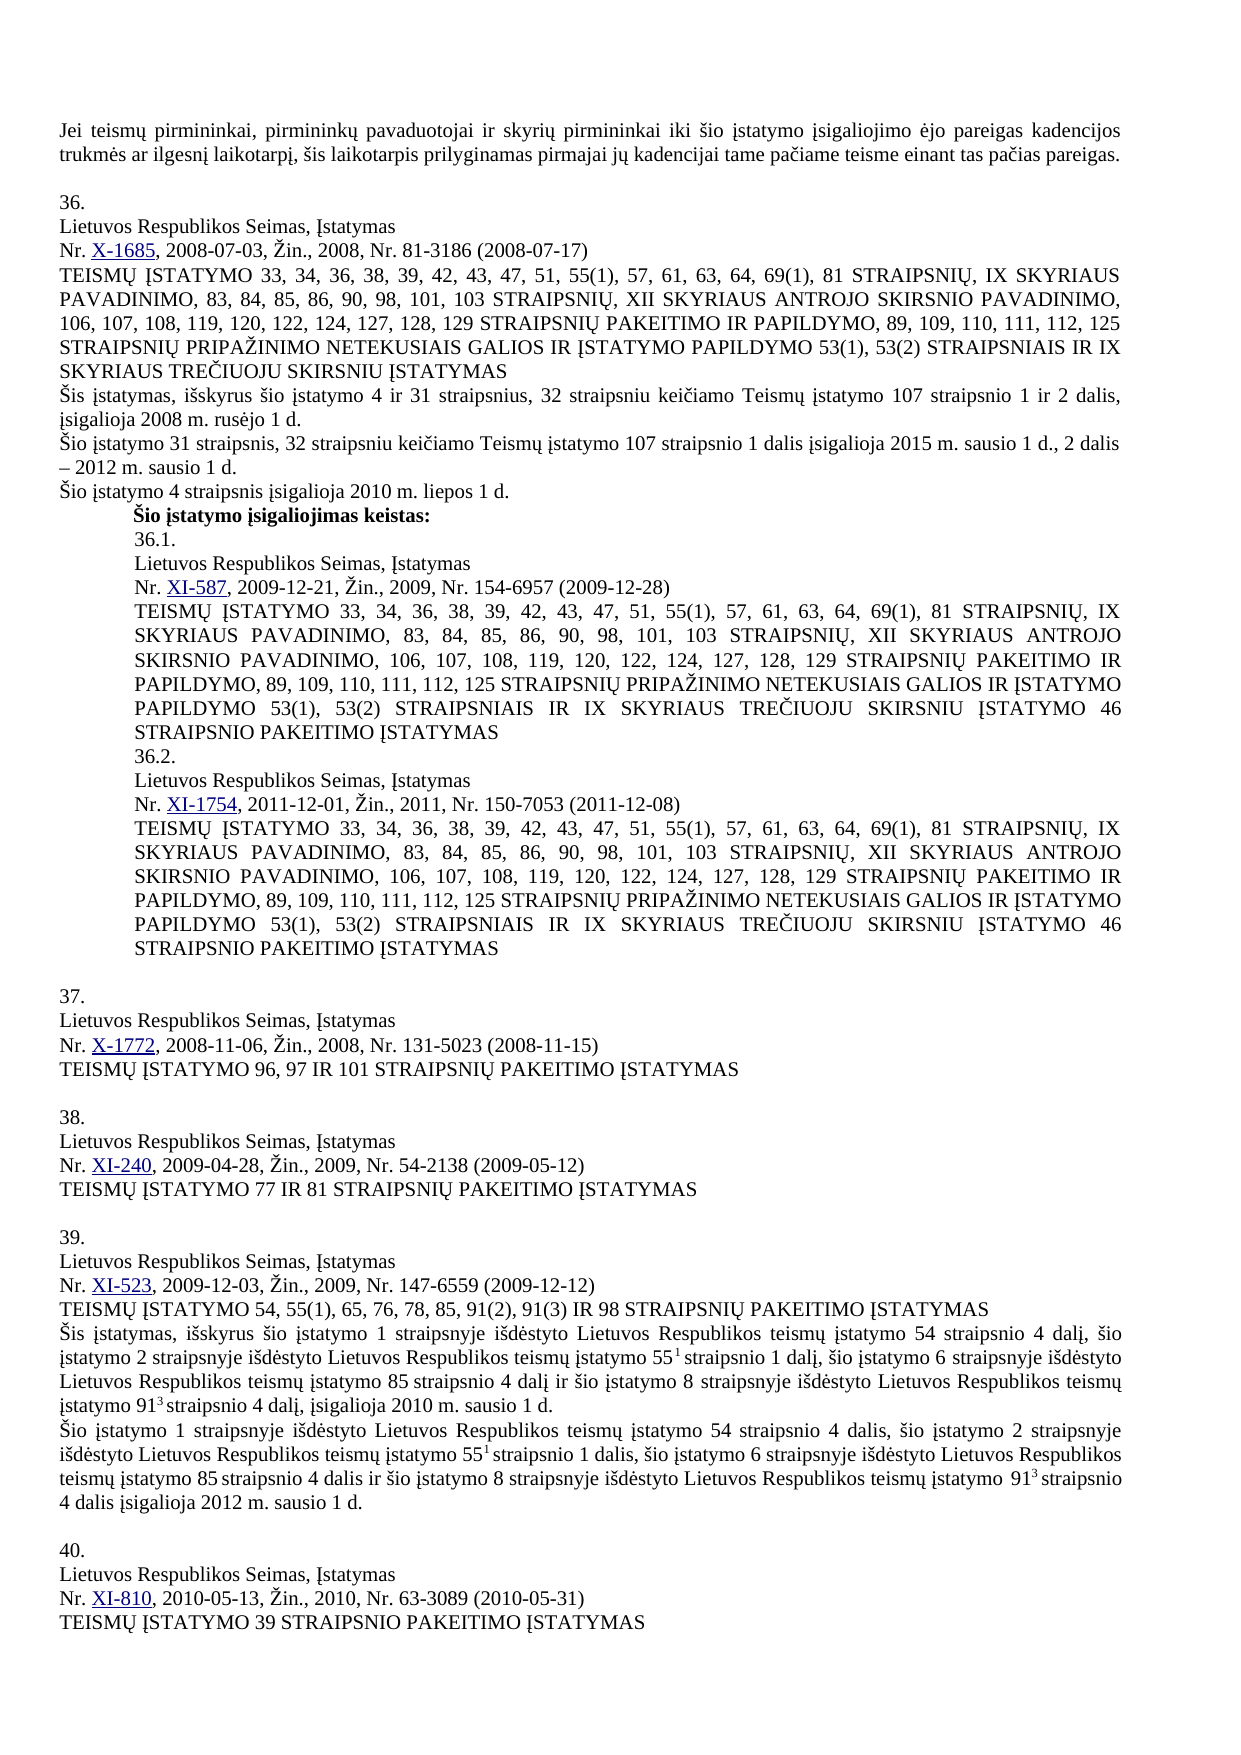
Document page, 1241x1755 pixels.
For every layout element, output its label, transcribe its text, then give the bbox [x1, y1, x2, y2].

text Nr. X-1685, 2008-07-03, Žin., 2008, Nr. 81-3186 (2008-07-17) [59, 238, 1122, 262]
text Lietuvos Respublikos Seimas, Įstatymas [59, 1129, 1122, 1153]
text 36.1. [59, 527, 1122, 551]
text 39. [59, 1225, 1122, 1249]
text TEISMŲ ĮSTATYMO 33, 34, 36, 38, 39, 42, 43, 47, 51, 55(1), 57, 61, 63, 64, 69(1), 81 STRAIPSNIŲ, IX SKYRIAUS PAVADINIMO, 83, 84, 85, 86, 90, 98, 101, 103 STRAIPSNIŲ, XII SKYRIAUS ANTROJO SKIRSNIO PAVADINIMO, 106, 107, 108, 119, 120, 122, 124, 127, 128, 129 STRAIPSNIŲ PAKEITIMO IR PAPILDYMO, 89, 109, 110, 111, 112, 125 STRAIPSNIŲ PRIPAŽINIMO NETEKUSIAIS GALIOS IR ĮSTATYMO PAPILDYMO 53(1), 53(2) STRAIPSNIAIS IR IX SKYRIAUS TREČIUOJU SKIRSNIU ĮSTATYMO 46 STRAIPSNIO PAKEITIMO ĮSTATYMAS [134, 816, 1122, 960]
text 36. [59, 190, 1122, 214]
text Lietuvos Respublikos Seimas, Įstatymas [59, 1008, 1122, 1032]
text Šio įstatymo 31 straipsnis, 32 straipsniu keičiamo Teismų įstatymo 107 straipsnio 1 dalis įsigalioja 2015 m. sausio 1 d., 2 dalis – 2012 m. sausio 1 d. [59, 431, 1122, 479]
text Nr. XI-240, 2009-04-28, Žin., 2009, Nr. 54-2138 (2009-05-12) [59, 1153, 1122, 1177]
text TEISMŲ ĮSTATYMO 33, 34, 36, 38, 39, 42, 43, 47, 51, 55(1), 57, 61, 63, 64, 69(1), 81 STRAIPSNIŲ, IX SKYRIAUS PAVADINIMO, 83, 84, 85, 86, 90, 98, 101, 103 STRAIPSNIŲ, XII SKYRIAUS ANTROJO SKIRSNIO PAVADINIMO, 106, 107, 108, 119, 120, 122, 124, 127, 128, 129 STRAIPSNIŲ PAKEITIMO IR PAPILDYMO, 89, 109, 110, 111, 112, 125 STRAIPSNIŲ PRIPAŽINIMO NETEKUSIAIS GALIOS IR ĮSTATYMO PAPILDYMO 53(1), 53(2) STRAIPSNIAIS IR IX SKYRIAUS TREČIUOJU SKIRSNIU ĮSTATYMAS [59, 262, 1122, 383]
text 38. [59, 1105, 1122, 1129]
text Nr. XI-1754, 2011-12-01, Žin., 2011, Nr. 150-7053 (2011-12-08) [134, 792, 1122, 816]
text Nr. X-1772, 2008-11-06, Žin., 2008, Nr. 131-5023 (2008-11-15) [59, 1032, 1122, 1057]
text Šio įstatymo 4 straipsnis įsigalioja 2010 m. liepos 1 d. [59, 479, 1122, 503]
text Lietuvos Respublikos Seimas, Įstatymas [59, 214, 1122, 238]
text 40. [59, 1538, 1122, 1562]
text Nr. XI-523, 2009-12-03, Žin., 2009, Nr. 147-6559 (2009-12-12) [59, 1273, 1122, 1297]
text Lietuvos Respublikos Seimas, Įstatymas [59, 551, 1122, 575]
text TEISMŲ ĮSTATYMO 33, 34, 36, 38, 39, 42, 43, 47, 51, 55(1), 57, 61, 63, 64, 69(1), 81 STRAIPSNIŲ, IX SKYRIAUS PAVADINIMO, 83, 84, 85, 86, 90, 98, 101, 103 STRAIPSNIŲ, XII SKYRIAUS ANTROJO SKIRSNIO PAVADINIMO, 106, 107, 108, 119, 120, 122, 124, 127, 128, 129 STRAIPSNIŲ PAKEITIMO IR PAPILDYMO, 89, 109, 110, 111, 112, 125 STRAIPSNIŲ PRIPAŽINIMO NETEKUSIAIS GALIOS IR ĮSTATYMO PAPILDYMO 53(1), 53(2) STRAIPSNIAIS IR IX SKYRIAUS TREČIUOJU SKIRSNIU ĮSTATYMO 46 STRAIPSNIO PAKEITIMO ĮSTATYMAS [134, 599, 1122, 744]
text 36.2. [134, 744, 1122, 768]
text Šio įstatymo 1 straipsnyje išdėstyto Lietuvos Respublikos teismų įstatymo 54 straipsnio 4 dalis, šio įstatymo 2 straipsnyje išdėstyto Lietuvos Respublikos teismų įstatymo 551 straipsnio 1 dalis, šio įstatymo 6 straipsnyje išdėstyto Lietuvos Respublikos teismų įstatymo 85 straipsnio 4 dalis ir šio įstatymo 8 straipsnyje išdėstyto Lietuvos Respublikos teismų įstatymo 913 straipsnio 4 dalis įsigalioja 2012 m. sausio 1 d. [59, 1417, 1122, 1514]
text TEISMŲ ĮSTATYMO 96, 97 IR 101 STRAIPSNIŲ PAKEITIMO ĮSTATYMAS [59, 1057, 1122, 1081]
text Šis įstatymas, išskyrus šio įstatymo 4 ir 31 straipsnius, 32 straipsniu keičiamo Teismų įstatymo 107 straipsnio 1 ir 2 dalis, įsigalioja 2008 m. rusėjo 1 d. [59, 383, 1122, 431]
text Nr. XI-810, 2010-05-13, Žin., 2010, Nr. 63-3089 (2010-05-31) [59, 1586, 1122, 1610]
text Šis įstatymas, išskyrus šio įstatymo 1 straipsnyje išdėstyto Lietuvos Respublikos teismų įstatymo 54 straipsnio 4 dalį, šio įstatymo 2 straipsnyje išdėstyto Lietuvos Respublikos teismų įstatymo 551 straipsnio 1 dalį, šio įstatymo 6 straipsnyje išdėstyto Lietuvos Respublikos teismų įstatymo 85 straipsnio 4 dalį ir šio įstatymo 8 straipsnyje išdėstyto Lietuvos Respublikos teismų įstatymo 913 straipsnio 4 dalį, įsigalioja 2010 m. sausio 1 d. [59, 1321, 1122, 1417]
text Šio įstatymo įsigaliojimas keistas: [59, 503, 1122, 527]
text Lietuvos Respublikos Seimas, Įstatymas [59, 1562, 1122, 1586]
text TEISMŲ ĮSTATYMO 39 STRAIPSNIO PAKEITIMO ĮSTATYMAS [59, 1610, 1122, 1634]
text Lietuvos Respublikos Seimas, Įstatymas [134, 768, 1122, 792]
text Jei teismų pirmininkai, pirmininkų pavaduotojai ir skyrių pirmininkai iki šio įstatymo įsigaliojimo ėjo pareigas kadencijos trukmės ar ilgesnį laikotarpį, šis laikotarpis prilyginamas pirmajai jų kadencijai tame pačiame teisme einant tas pačias pareigas. [59, 118, 1122, 166]
text Lietuvos Respublikos Seimas, Įstatymas [59, 1249, 1122, 1273]
text TEISMŲ ĮSTATYMO 77 IR 81 STRAIPSNIŲ PAKEITIMO ĮSTATYMAS [59, 1177, 1122, 1201]
text TEISMŲ ĮSTATYMO 54, 55(1), 65, 76, 78, 85, 91(2), 91(3) IR 98 STRAIPSNIŲ PAKEITIMO ĮSTATYMAS [59, 1297, 1122, 1321]
text Nr. XI-587, 2009-12-21, Žin., 2009, Nr. 154-6957 (2009-12-28) [59, 575, 1122, 599]
text 37. [59, 984, 1122, 1008]
